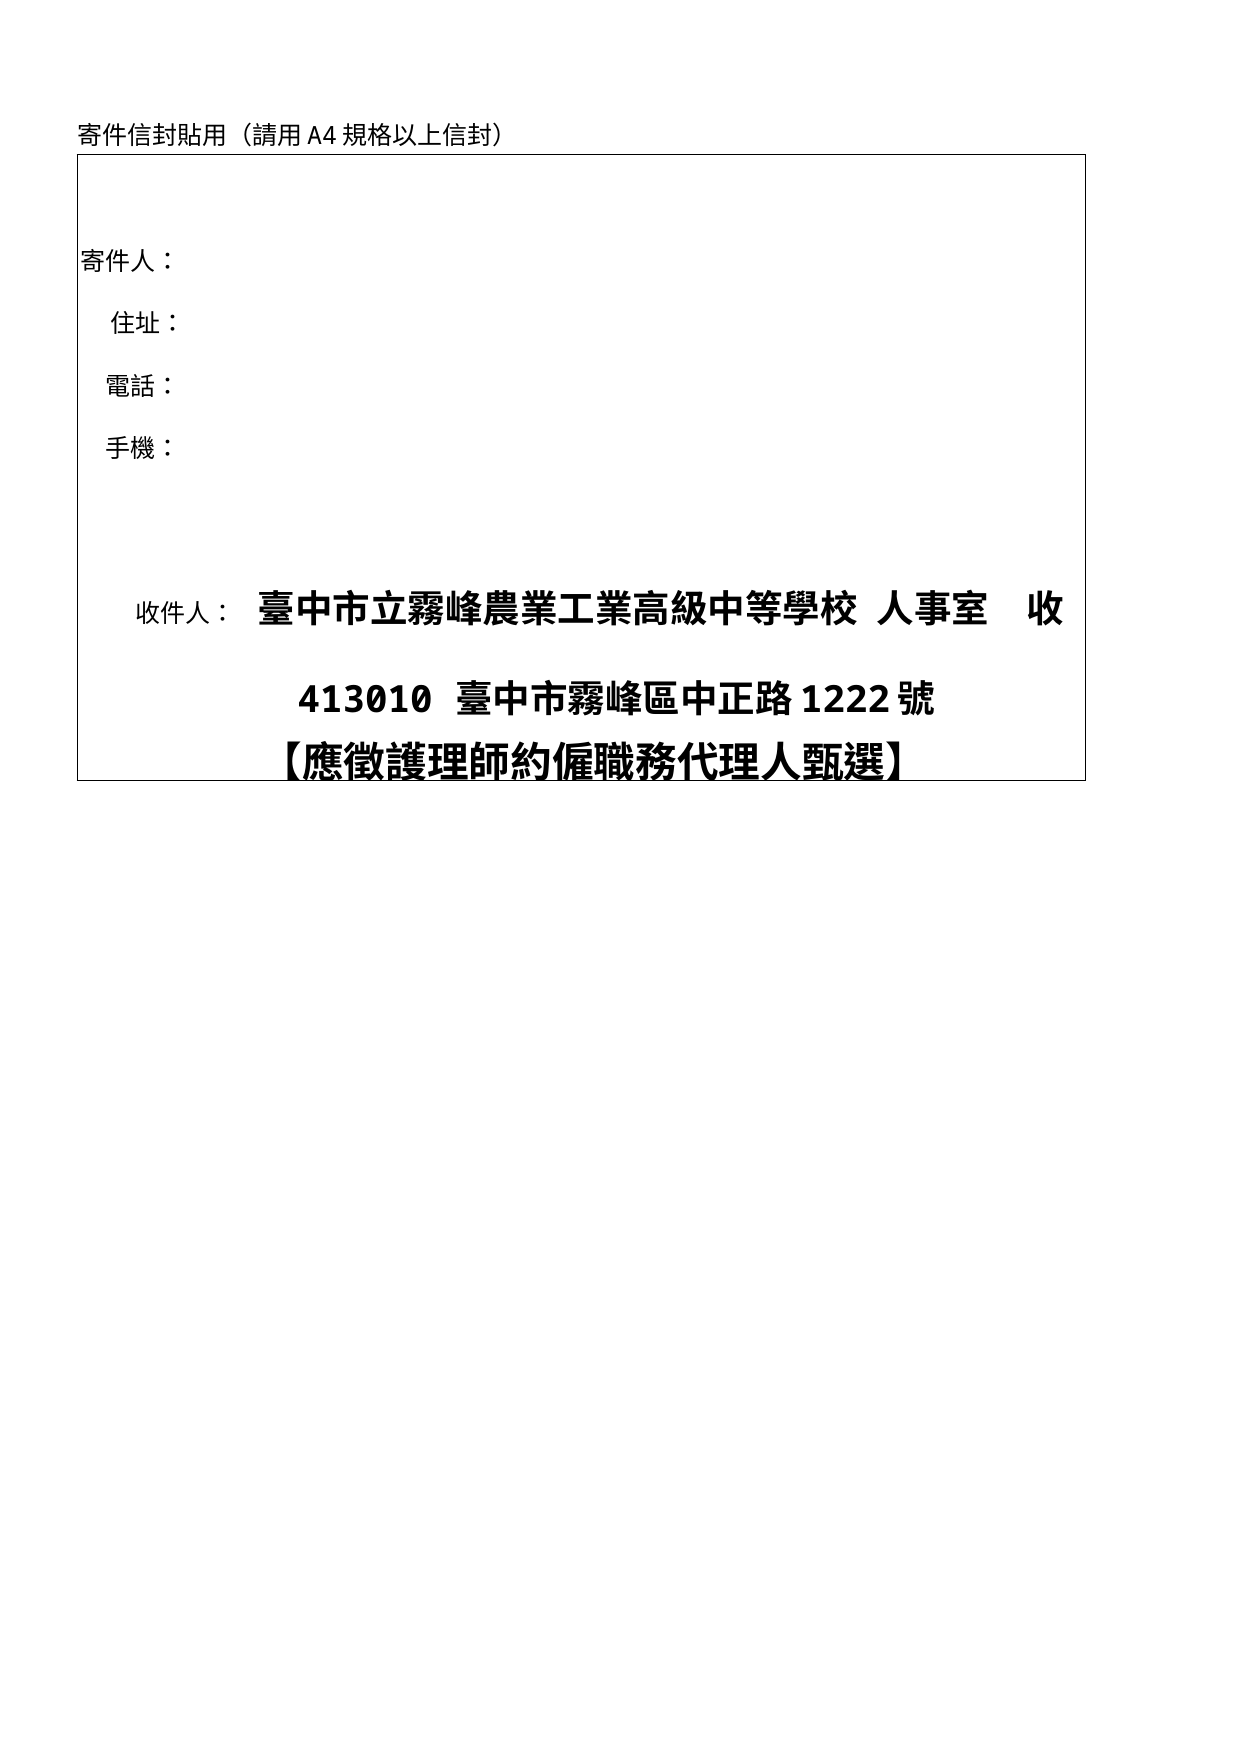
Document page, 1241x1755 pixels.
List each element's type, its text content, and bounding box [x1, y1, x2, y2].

text 寄件信封貼用（請用A4規格以上信封） [77, 92, 1122, 154]
table_header 寄件人： 住址： 電話： 手機： 收件人： 臺中市立霧峰農業工業高級中等學校 人事室 收 413010 臺中市霧峰區中正路1222號 【應徵護理師約僱職務代理人甄選】 [78, 155, 1085, 780]
